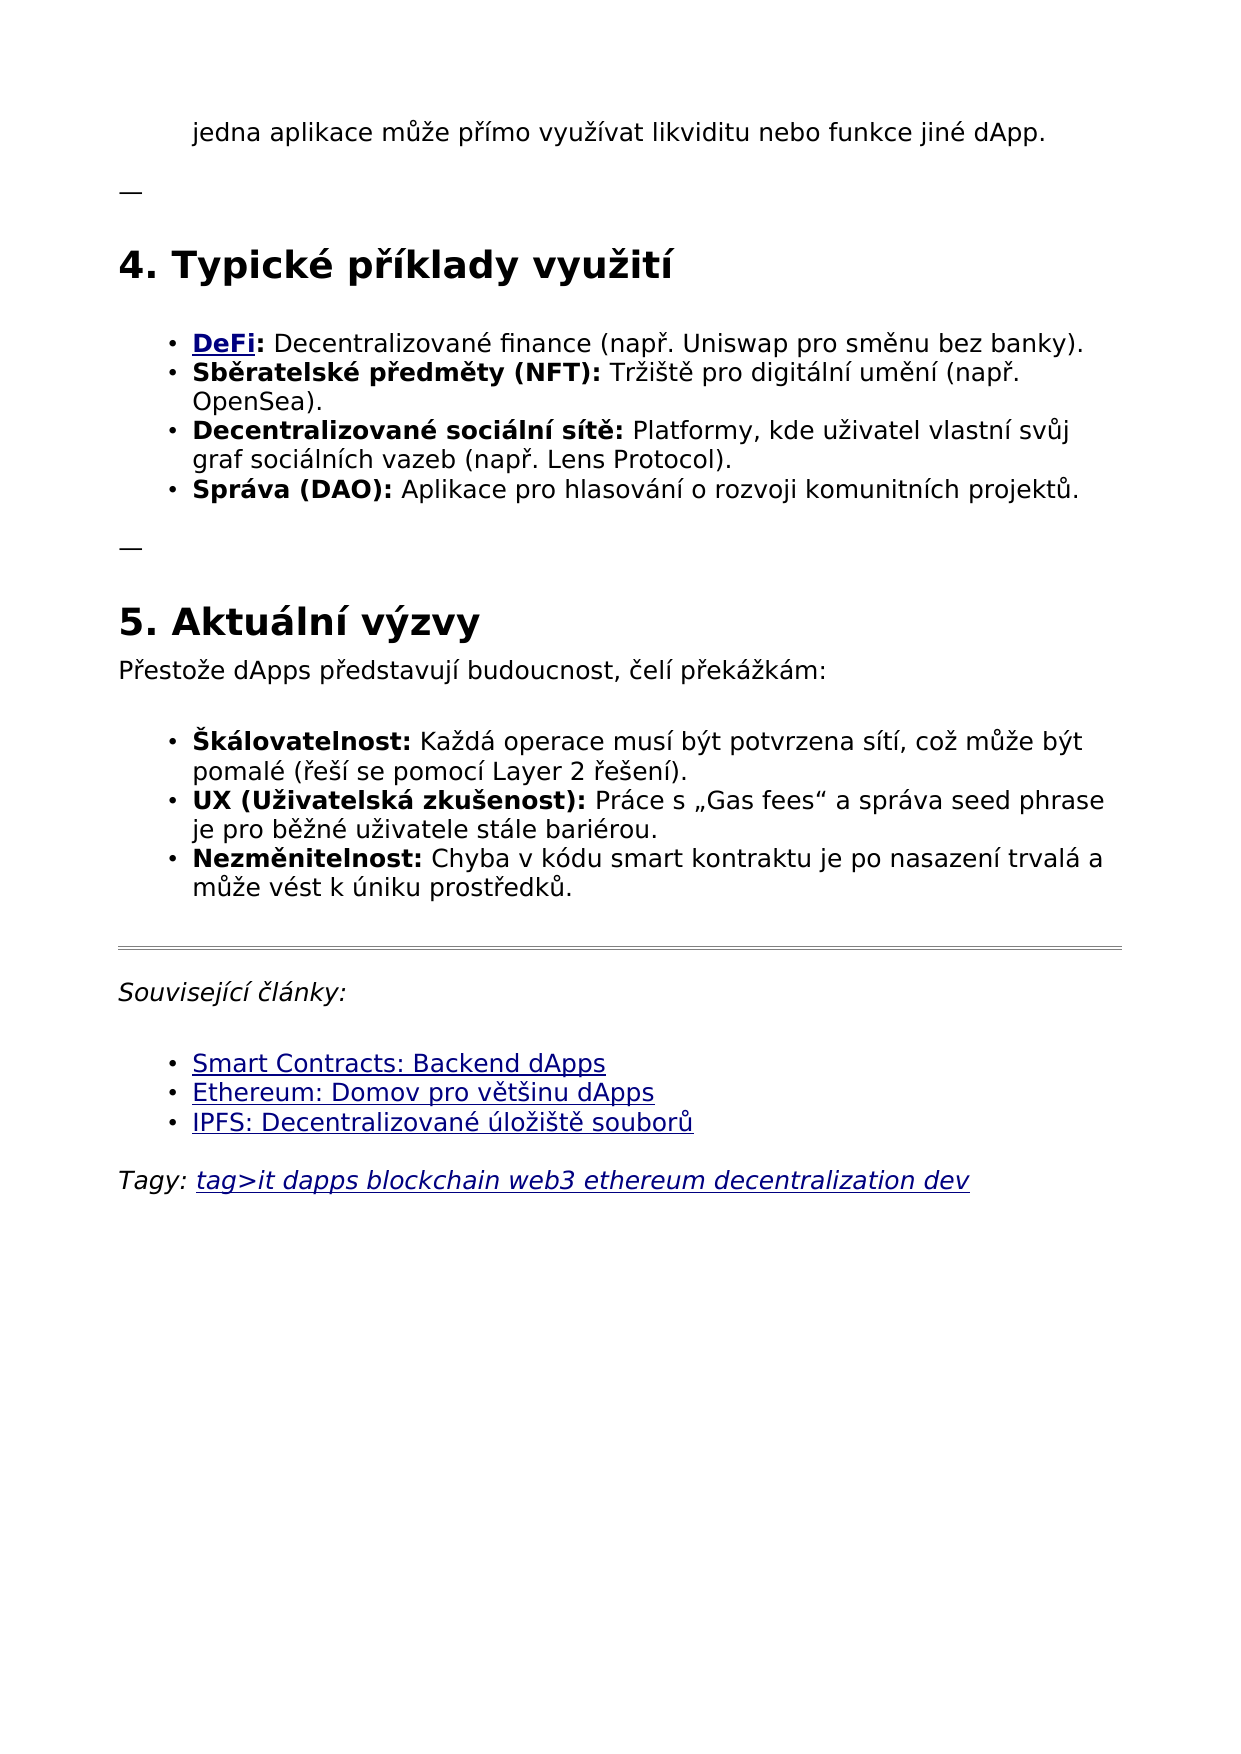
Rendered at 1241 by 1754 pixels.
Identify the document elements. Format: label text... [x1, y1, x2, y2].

list Správa (DAO): Aplikace pro hlasování o rozvoji komunitních projektů. [177, 475, 1122, 504]
text — [118, 177, 1122, 206]
list jedna aplikace může přímo využívat likviditu nebo funkce jiné dApp. [177, 118, 1122, 147]
text Tagy: tag>it dapps blockchain web3 ethereum decentralization dev [118, 1166, 1122, 1196]
list Sběratelské předměty (NFT): Tržiště pro digitální umění (např. OpenSea). [177, 358, 1122, 417]
list DeFi: Decentralizované finance (např. Uniswap pro směnu bez banky). [177, 329, 1122, 358]
text Přestože dApps představují budoucnost, čelí překážkám: [118, 656, 1122, 686]
subtitle 4. Typické příklady využití [118, 243, 1122, 287]
list Škálovatelnost: Každá operace musí být potvrzena sítí, což může být pomalé (řeší se pomocí Layer 2 řešení). [177, 727, 1122, 786]
list UX (Uživatelská zkušenost): Práce s „Gas fees“ a správa seed phrase je pro běžné uživatele stále bariérou. [177, 786, 1122, 844]
list Nezměnitelnost: Chyba v kódu smart kontraktu je po nasazení trvalá a může vést k úniku prostředků. [177, 844, 1122, 902]
text Související články: [118, 978, 1122, 1007]
list IPFS: Decentralizované úložiště souborů [177, 1108, 1122, 1137]
list Smart Contracts: Backend dApps [177, 1049, 1122, 1079]
text — [118, 533, 1122, 563]
subtitle 5. Aktuální výzvy [118, 600, 1122, 644]
list Decentralizované sociální sítě: Platformy, kde uživatel vlastní svůj graf sociálních vazeb (např. Lens Protocol). [177, 417, 1122, 475]
list Ethereum: Domov pro většinu dApps [177, 1079, 1122, 1108]
